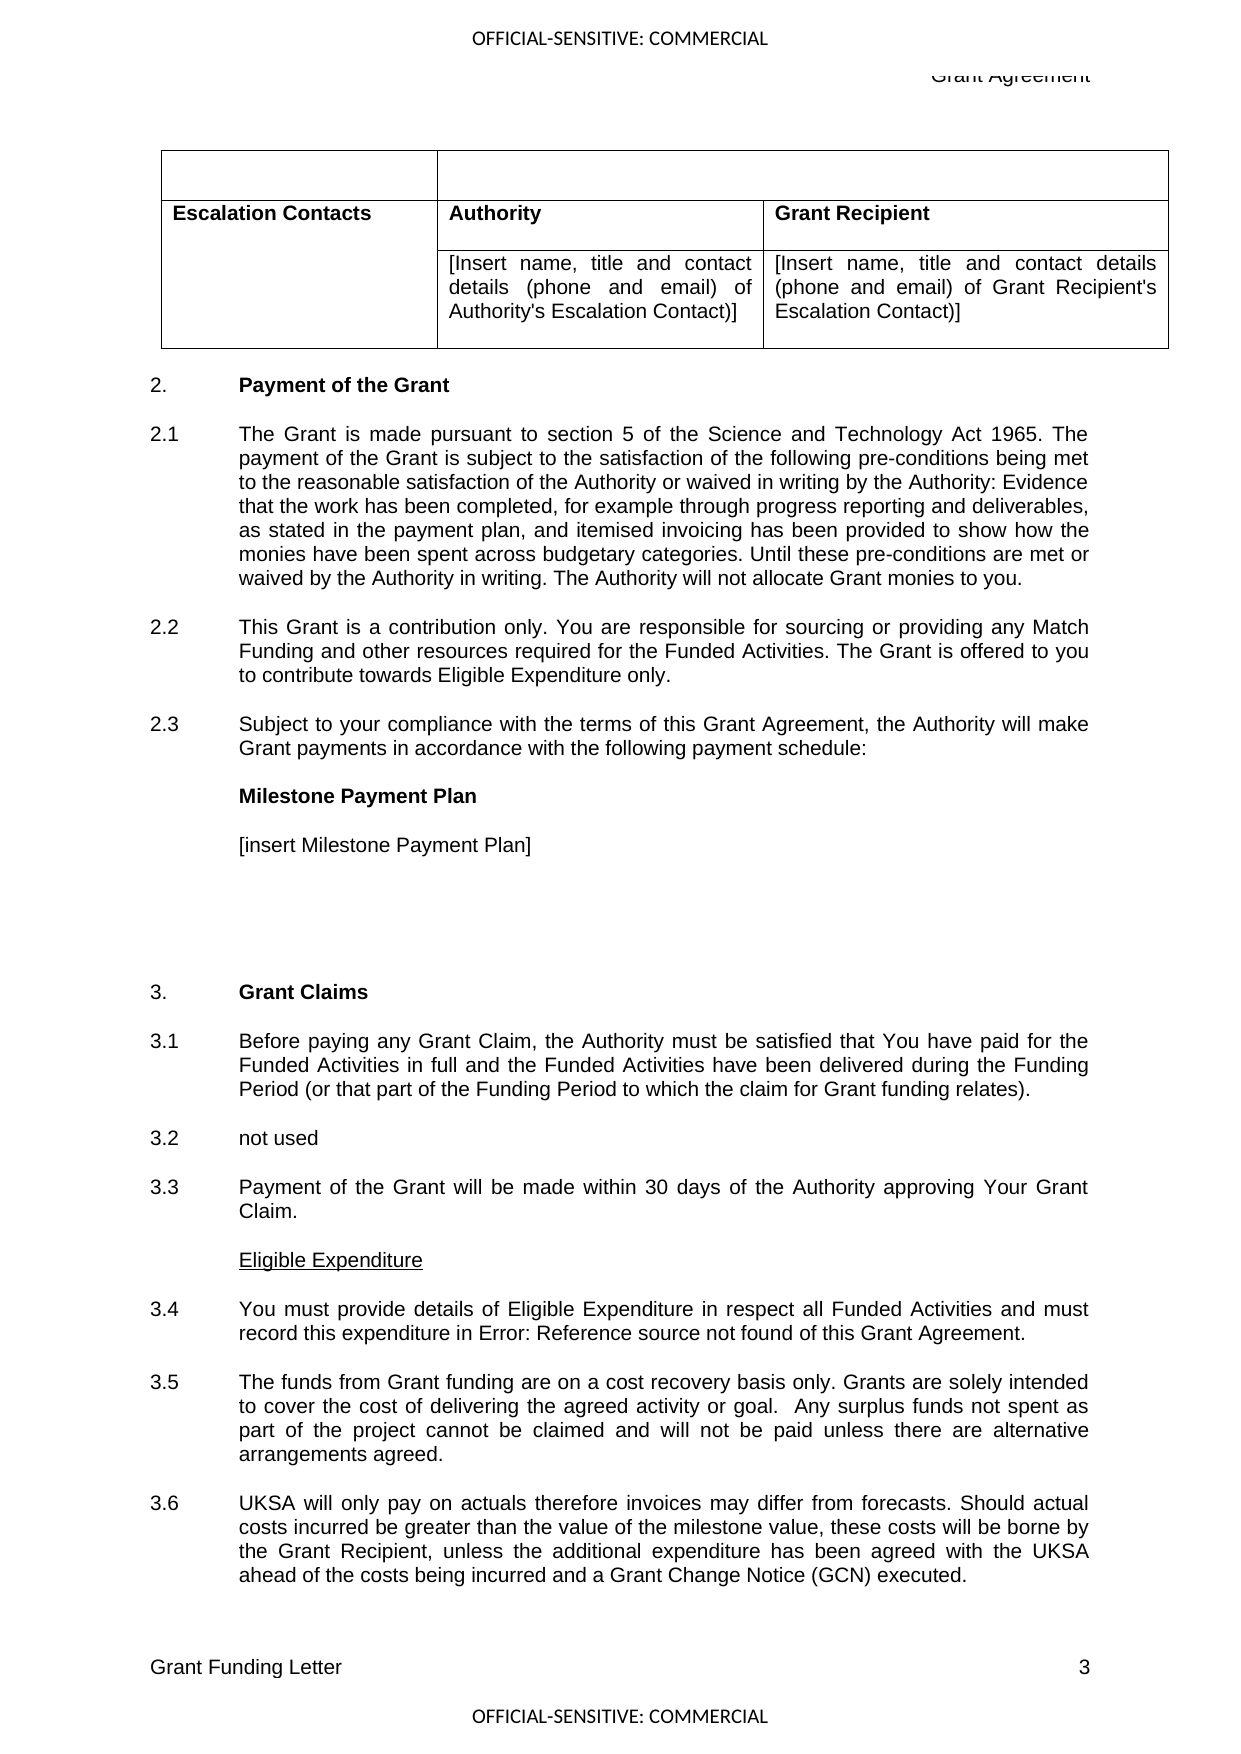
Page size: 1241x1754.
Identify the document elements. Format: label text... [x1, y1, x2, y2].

subtitle Milestone Payment Plan [239, 784, 1090, 808]
list The funds from Grant funding are on a cost recovery basis only. Grants are solely intended to cover the cost of delivering the agreed activity or goal. Any surplus funds not spent as part of the project cannot be claimed and will not be paid unless there are alternative arrangements agreed. [150, 1370, 1090, 1466]
table_cell Authority [438, 201, 763, 250]
list The Grant is made pursuant to section 5 of the Science and Technology Act 1965. The payment of the Grant is subject to the satisfaction of the following pre-conditions being met to the reasonable satisfaction of the Authority or waived in writing by the Authority: Evidence that the work has been completed, for example through progress reporting and deliverables, as stated in the payment plan, and itemised invoicing has been provided to show how the monies have been spent across budgetary categories. Until these pre-conditions are met or waived by the Authority in writing. The Authority will not allocate Grant monies to you. [150, 422, 1090, 589]
list This Grant is a contribution only. You are responsible for sourcing or providing any Match Funding and other resources required for the Funded Activities. The Grant is offered to you to contribute towards Eligible Expenditure only. [150, 614, 1090, 686]
text Eligible Expenditure [239, 1248, 1090, 1272]
list not used [150, 1126, 1090, 1150]
list Before paying any Grant Claim, the Authority must be satisfied that You have paid for the Funded Activities in full and the Funded Activities have been delivered during the Funding Period (or that part of the Funding Period to which the claim for Grant funding relates). [150, 1029, 1090, 1101]
list You must provide details of Eligible Expenditure in respect all Funded Activities and must record this expenditure in ANNEX 7 of this Grant Agreement. [150, 1297, 1090, 1345]
table_cell [Insert name, title and contact details (phone and email) of Grant Recipient's Escalation Contact)] [764, 251, 1168, 348]
table_cell Grant Recipient [764, 201, 1168, 250]
table_cell [Insert name, title and contact details (phone and email) of Authority's Escalation Contact)] [438, 251, 763, 348]
list Grant Claims [150, 980, 1090, 1004]
list Payment of the Grant will be made within 30 days of the Authority approving Your Grant Claim. [150, 1175, 1090, 1223]
list Subject to your compliance with the terms of this Grant Agreement, the Authority will make Grant payments in accordance with the following payment schedule: [150, 711, 1090, 759]
subtitle [insert Milestone Payment Plan] [239, 833, 1090, 857]
list Payment of the Grant [150, 373, 1090, 397]
list UKSA will only pay on actuals therefore invoices may differ from forecasts. Should actual costs incurred be greater than the value of the milestone value, these costs will be borne by the Grant Recipient, unless the additional expenditure has been agreed with the UKSA ahead of the costs being incurred and a Grant Change Notice (GCN) executed. [150, 1491, 1090, 1586]
table_cell [162, 151, 437, 200]
table_cell Escalation Contacts [162, 201, 437, 348]
table_cell [438, 151, 1168, 200]
